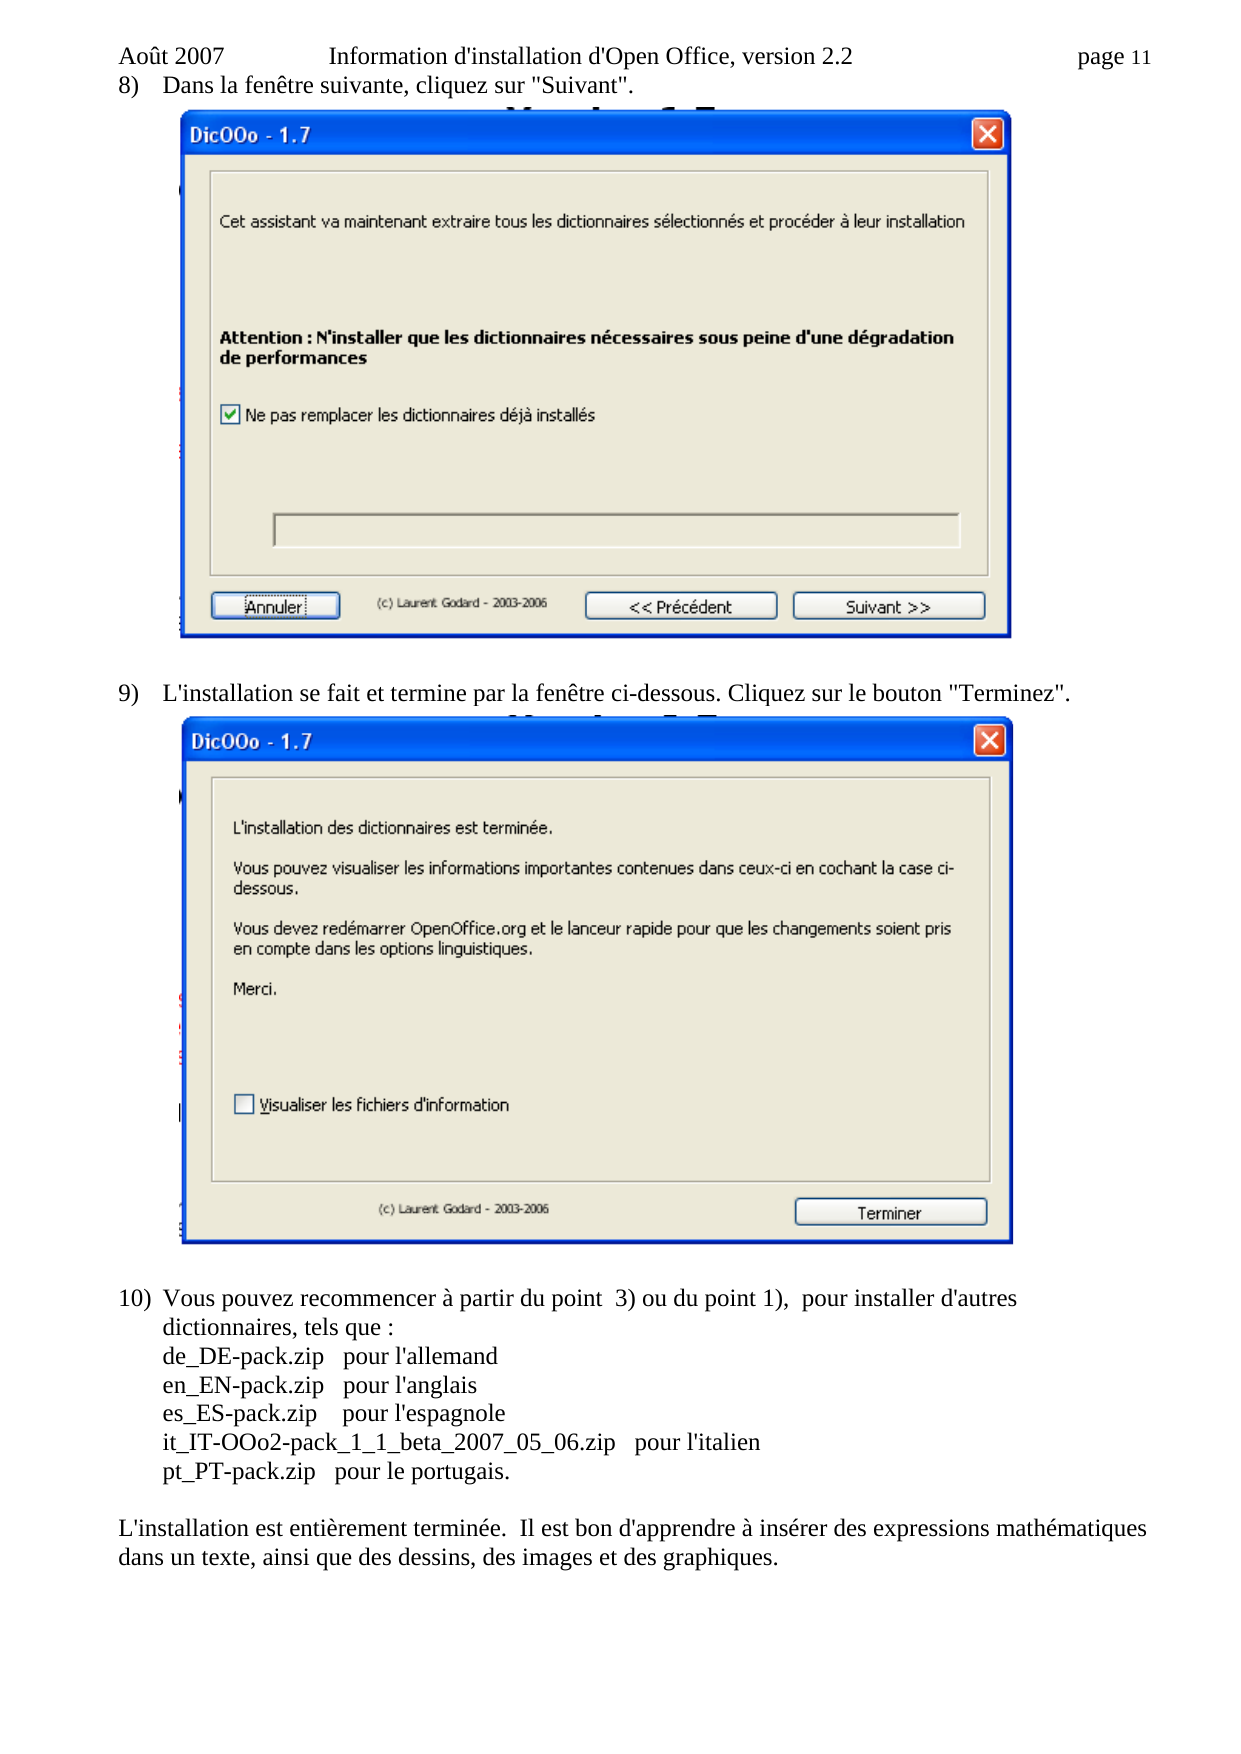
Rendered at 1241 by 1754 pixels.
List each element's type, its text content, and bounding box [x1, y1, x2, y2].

text pt_PT-pack.zip pour le portugais. [162, 1456, 1151, 1485]
text 10) Vous pouvez recommencer à partir du point 3) ou du point 1), pour installer d'autres dictionnaires, tels que : [118, 1283, 1151, 1341]
text de_DE-pack.zip pour l'allemand [162, 1341, 1151, 1370]
text it_IT-OOo2-pack_1_1_beta_2007_05_06.zip pour l'italien [162, 1427, 1151, 1456]
text es_ES-pack.zip pour l'espagnole [162, 1398, 1151, 1427]
text L'installation est entièrement terminée. Il est bon d'apprendre à insérer des expressions mathématiques dans un texte, ainsi que des dessins, des images et des graphiques. [118, 1513, 1151, 1571]
text en_EN-pack.zip pour l'anglais [162, 1370, 1151, 1398]
text 8) Dans la fenêtre suivante, cliquez sur "Suivant". [118, 70, 1151, 99]
text 9) L'installation se fait et termine par la fenêtre ci-dessous. Cliquez sur le bouton "Terminez". [118, 678, 1151, 706]
